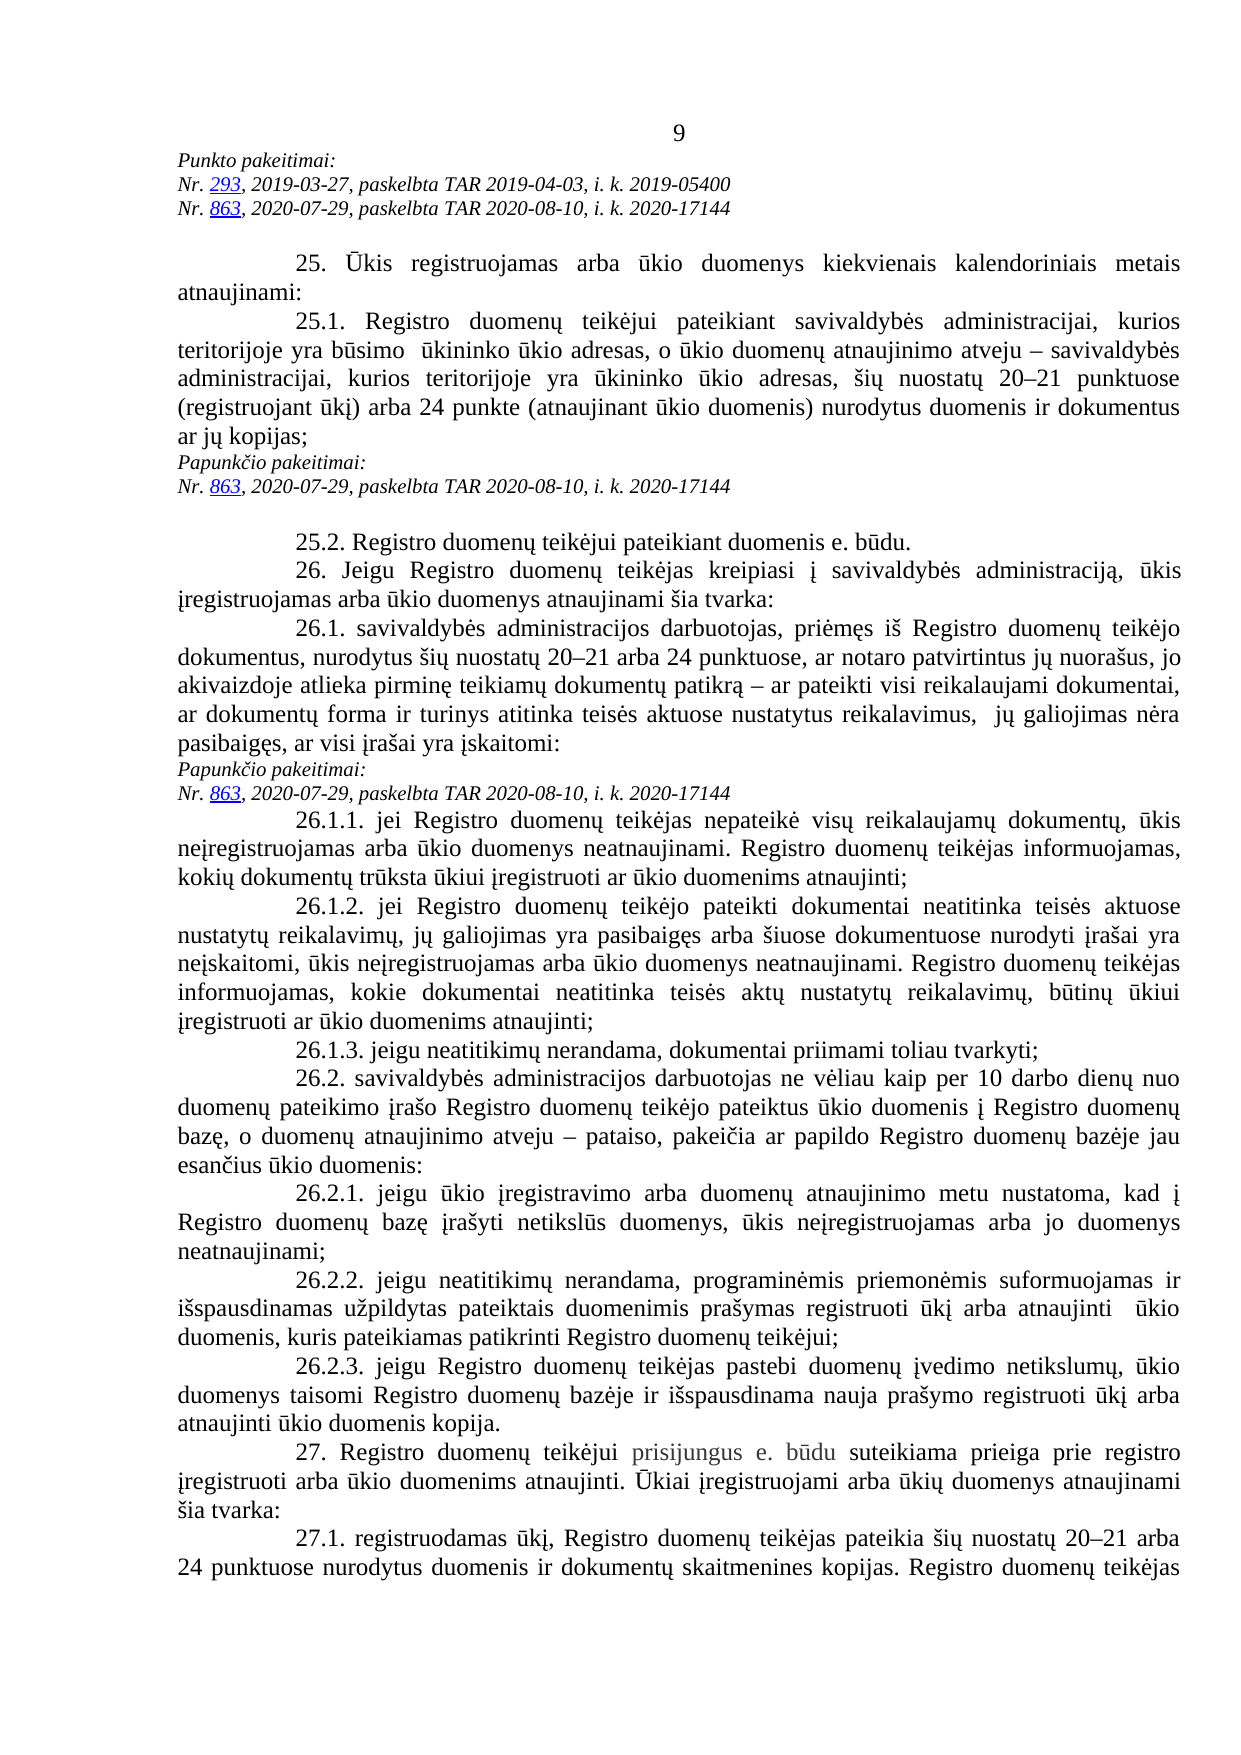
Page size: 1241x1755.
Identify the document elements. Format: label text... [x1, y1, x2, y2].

text Papunkčio pakeitimai: [177, 450, 1181, 474]
text 26.1.1. jei Registro duomenų teikėjas nepateikė visų reikalaujamų dokumentų, ūkis neįregistruojamas arba ūkio duomenys neatnaujinami. Registro duomenų teikėjas informuojamas, kokių dokumentų trūksta ūkiui įregistruoti ar ūkio duomenims atnaujinti; [177, 805, 1181, 891]
text 26.2.2. jeigu neatitikimų nerandama, programinėmis priemonėmis suformuojamas ir išspausdinamas užpildytas pateiktais duomenimis prašymas registruoti ūkį arba atnaujinti ūkio duomenis, kuris pateikiamas patikrinti Registro duomenų teikėjui; [177, 1265, 1181, 1351]
text 26.2.1. jeigu ūkio įregistravimo arba duomenų atnaujinimo metu nustatoma, kad į Registro duomenų bazę įrašyti netikslūs duomenys, ūkis neįregistruojamas arba jo duomenys neatnaujinami; [177, 1178, 1181, 1265]
text 25.1. Registro duomenų teikėjui pateikiant savivaldybės administracijai, kurios teritorijoje yra būsimo ūkininko ūkio adresas, o ūkio duomenų atnaujinimo atveju – savivaldybės administracijai, kurios teritorijoje yra ūkininko ūkio adresas, šių nuostatų 20–21 punktuose (registruojant ūkį) arba 24 punkte (atnaujinant ūkio duomenis) nurodytus duomenis ir dokumentus ar jų kopijas; [177, 306, 1181, 450]
text 26. Jeigu Registro duomenų teikėjas kreipiasi į savivaldybės administraciją, ūkis įregistruojamas arba ūkio duomenys atnaujinami šia tvarka: [177, 555, 1181, 613]
text Punkto pakeitimai: [177, 148, 1181, 172]
text Papunkčio pakeitimai: [177, 757, 1181, 781]
text Nr. 863, 2020-07-29, paskelbta TAR 2020-08-10, i. k. 2020-17144 [177, 474, 1181, 498]
text 25. Ūkis registruojamas arba ūkio duomenys kiekvienais kalendoriniais metais atnaujinami: [177, 248, 1181, 306]
text Nr. 863, 2020-07-29, paskelbta TAR 2020-08-10, i. k. 2020-17144 [177, 781, 1181, 805]
text Nr. 863, 2020-07-29, paskelbta TAR 2020-08-10, i. k. 2020-17144 [177, 196, 1181, 220]
text 26.1.3. jeigu neatitikimų nerandama, dokumentai priimami toliau tvarkyti; [177, 1035, 1181, 1063]
text 25.2. Registro duomenų teikėjui pateikiant duomenis e. būdu. [177, 527, 1181, 555]
text 26.1. savivaldybės administracijos darbuotojas, priėmęs iš Registro duomenų teikėjo dokumentus, nurodytus šių nuostatų 20–21 arba 24 punktuose, ar notaro patvirtintus jų nuorašus, jo akivaizdoje atlieka pirminę teikiamų dokumentų patikrą – ar pateikti visi reikalaujami dokumentai, ar dokumentų forma ir turinys atitinka teisės aktuose nustatytus reikalavimus, jų galiojimas nėra pasibaigęs, ar visi įrašai yra įskaitomi: [177, 613, 1181, 757]
text 26.1.2. jei Registro duomenų teikėjo pateikti dokumentai neatitinka teisės aktuose nustatytų reikalavimų, jų galiojimas yra pasibaigęs arba šiuose dokumentuose nurodyti įrašai yra neįskaitomi, ūkis neįregistruojamas arba ūkio duomenys neatnaujinami. Registro duomenų teikėjas informuojamas, kokie dokumentai neatitinka teisės aktų nustatytų reikalavimų, būtinų ūkiui įregistruoti ar ūkio duomenims atnaujinti; [177, 891, 1181, 1035]
text 27.1. registruodamas ūkį, Registro duomenų teikėjas pateikia šių nuostatų 20–21 arba 24 punktuose nurodytus duomenis ir dokumentų skaitmenines kopijas. Registro duomenų teikėjas [177, 1523, 1181, 1581]
text 27. Registro duomenų teikėjui prisijungus e. būdu suteikiama prieiga prie registro įregistruoti arba ūkio duomenims atnaujinti. Ūkiai įregistruojami arba ūkių duomenys atnaujinami šia tvarka: [177, 1437, 1181, 1523]
text 26.2.3. jeigu Registro duomenų teikėjas pastebi duomenų įvedimo netikslumų, ūkio duomenys taisomi Registro duomenų bazėje ir išspausdinama nauja prašymo registruoti ūkį arba atnaujinti ūkio duomenis kopija. [177, 1351, 1181, 1437]
text Nr. 293, 2019-03-27, paskelbta TAR 2019-04-03, i. k. 2019-05400 [177, 172, 1181, 196]
text 26.2. savivaldybės administracijos darbuotojas ne vėliau kaip per 10 darbo dienų nuo duomenų pateikimo įrašo Registro duomenų teikėjo pateiktus ūkio duomenis į Registro duomenų bazę, o duomenų atnaujinimo atveju – pataiso, pakeičia ar papildo Registro duomenų bazėje jau esančius ūkio duomenis: [177, 1063, 1181, 1178]
